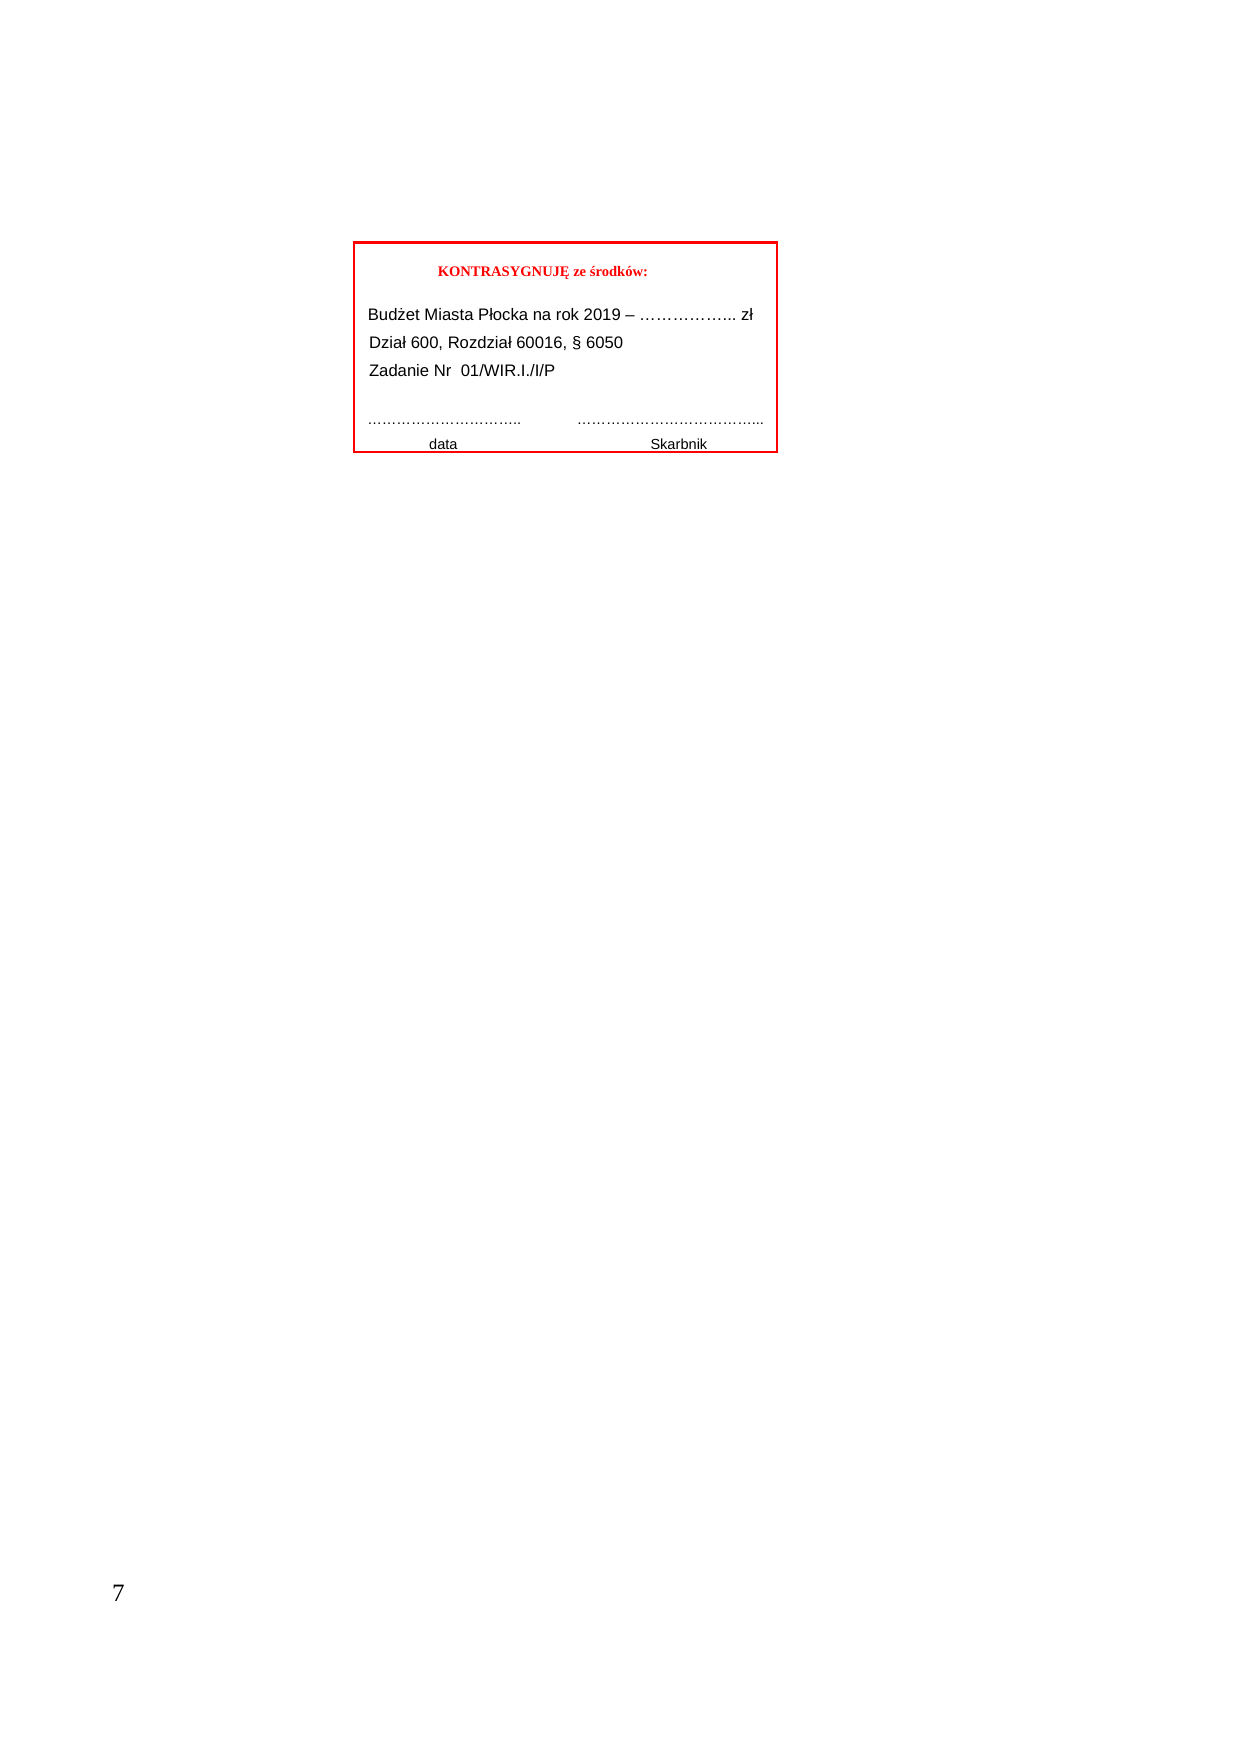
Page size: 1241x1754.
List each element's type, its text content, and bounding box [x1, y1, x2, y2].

text ………………………….. ………………………………... [355, 411, 776, 427]
text KONTRASYGNUJĘ ze środków: [355, 263, 658, 279]
text Zadanie Nr 01/WIR.I./I/P [355, 360, 776, 379]
text Dział 600, Rozdział 60016, § 6050 [355, 332, 776, 352]
text data Skarbnik [355, 436, 776, 451]
text Budżet Miasta Płocka na rok 2019 – ……………... zł [355, 304, 776, 324]
